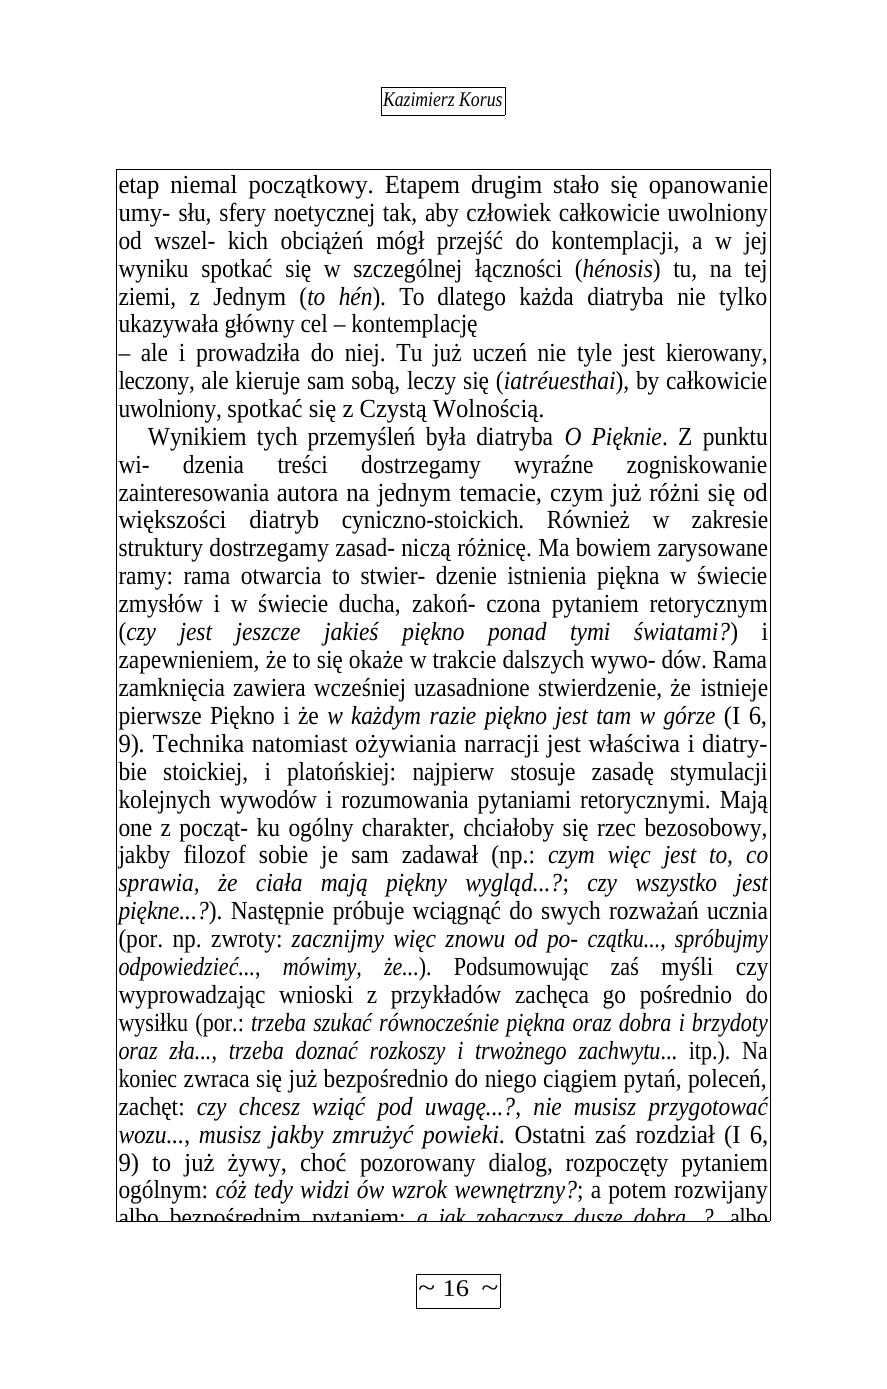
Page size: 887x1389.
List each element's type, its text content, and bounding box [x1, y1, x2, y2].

text etap niemal początkowy. Etapem drugim stało się opanowanie umy- słu, sfery noetycznej tak, aby człowiek całkowicie uwolniony od wszel- kich obciążeń mógł przejść do kontemplacji, a w jej wyniku spotkać się w szczególnej łączności (hénosis) tu, na tej ziemi, z Jednym (to hén). To dlatego każda diatryba nie tylko ukazywała główny cel – kontemplację [118, 171, 768, 338]
text ~ 16 ~ [418, 1275, 500, 1303]
text Kazimierz Korus [383, 88, 505, 111]
text – ale i prowadziła do niej. Tu już uczeń nie tyle jest kierowany, leczony, ale kieruje sam sobą, leczy się (iatréuesthai), by całkowicie uwolniony, spotkać się z Czystą Wolnością. [118, 339, 768, 423]
text Wynikiem tych przemyśleń była diatryba O Pięknie. Z punktu wi- dzenia treści dostrzegamy wyraźne zogniskowanie zainteresowania autora na jednym temacie, czym już różni się od większości diatryb cyniczno-stoickich. Również w zakresie struktury dostrzegamy zasad- niczą różnicę. Ma bowiem zarysowane ramy: rama otwarcia to stwier- dzenie istnienia piękna w świecie zmysłów i w świecie ducha, zakoń- czona pytaniem retorycznym (czy jest jeszcze jakieś piękno ponad tymi światami?) i zapewnieniem, że to się okaże w trakcie dalszych wywo- dów. Rama zamknięcia zawiera wcześniej uzasadnione stwierdzenie, że istnieje pierwsze Piękno i że w każdym razie piękno jest tam w górze (I 6, 9). Technika natomiast ożywiania narracji jest właściwa i diatry- bie stoickiej, i platońskiej: najpierw stosuje zasadę stymulacji kolejnych wywodów i rozumowania pytaniami retorycznymi. Mają one z począt- ku ogólny charakter, chciałoby się rzec bezosobowy, jakby filozof sobie je sam zadawał (np.: czym więc jest to, co sprawia, że ciała mają piękny wygląd...?; czy wszystko jest piękne...?). Następnie próbuje wciągnąć do swych rozważań ucznia (por. np. zwroty: zacznijmy więc znowu od po- czątku..., spróbujmy odpowiedzieć..., mówimy, że...). Podsumowując zaś myśli czy wyprowadzając wnioski z przykładów zachęca go pośrednio do wysiłku (por.: trzeba szukać równocześnie piękna oraz dobra i brzydoty oraz zła..., trzeba doznać rozkoszy i trwożnego zachwytu... itp.). Na koniec zwraca się już bezpośrednio do niego ciągiem pytań, poleceń, zachęt: czy chcesz wziąć pod uwagę...?, nie musisz przygotować wozu..., musisz jakby zmrużyć powieki. Ostatni zaś rozdział (I 6, 9) to już żywy, choć pozorowany dialog, rozpoczęty pytaniem ogólnym: cóż tedy widzi ów wzrok wewnętrzny?; a potem rozwijany albo bezpośrednim pytaniem: a jak zobaczysz duszę dobrą...?, albo poleceniami: wracaj do siebie samego i spójrz!, usuwaj wszystko co zbędne, prostuj, co opaczne, czyść i rób, by za- lśniło, co ciemne, i nie ustawaj w pracy nad własnym posągiem... [118, 423, 768, 1221]
